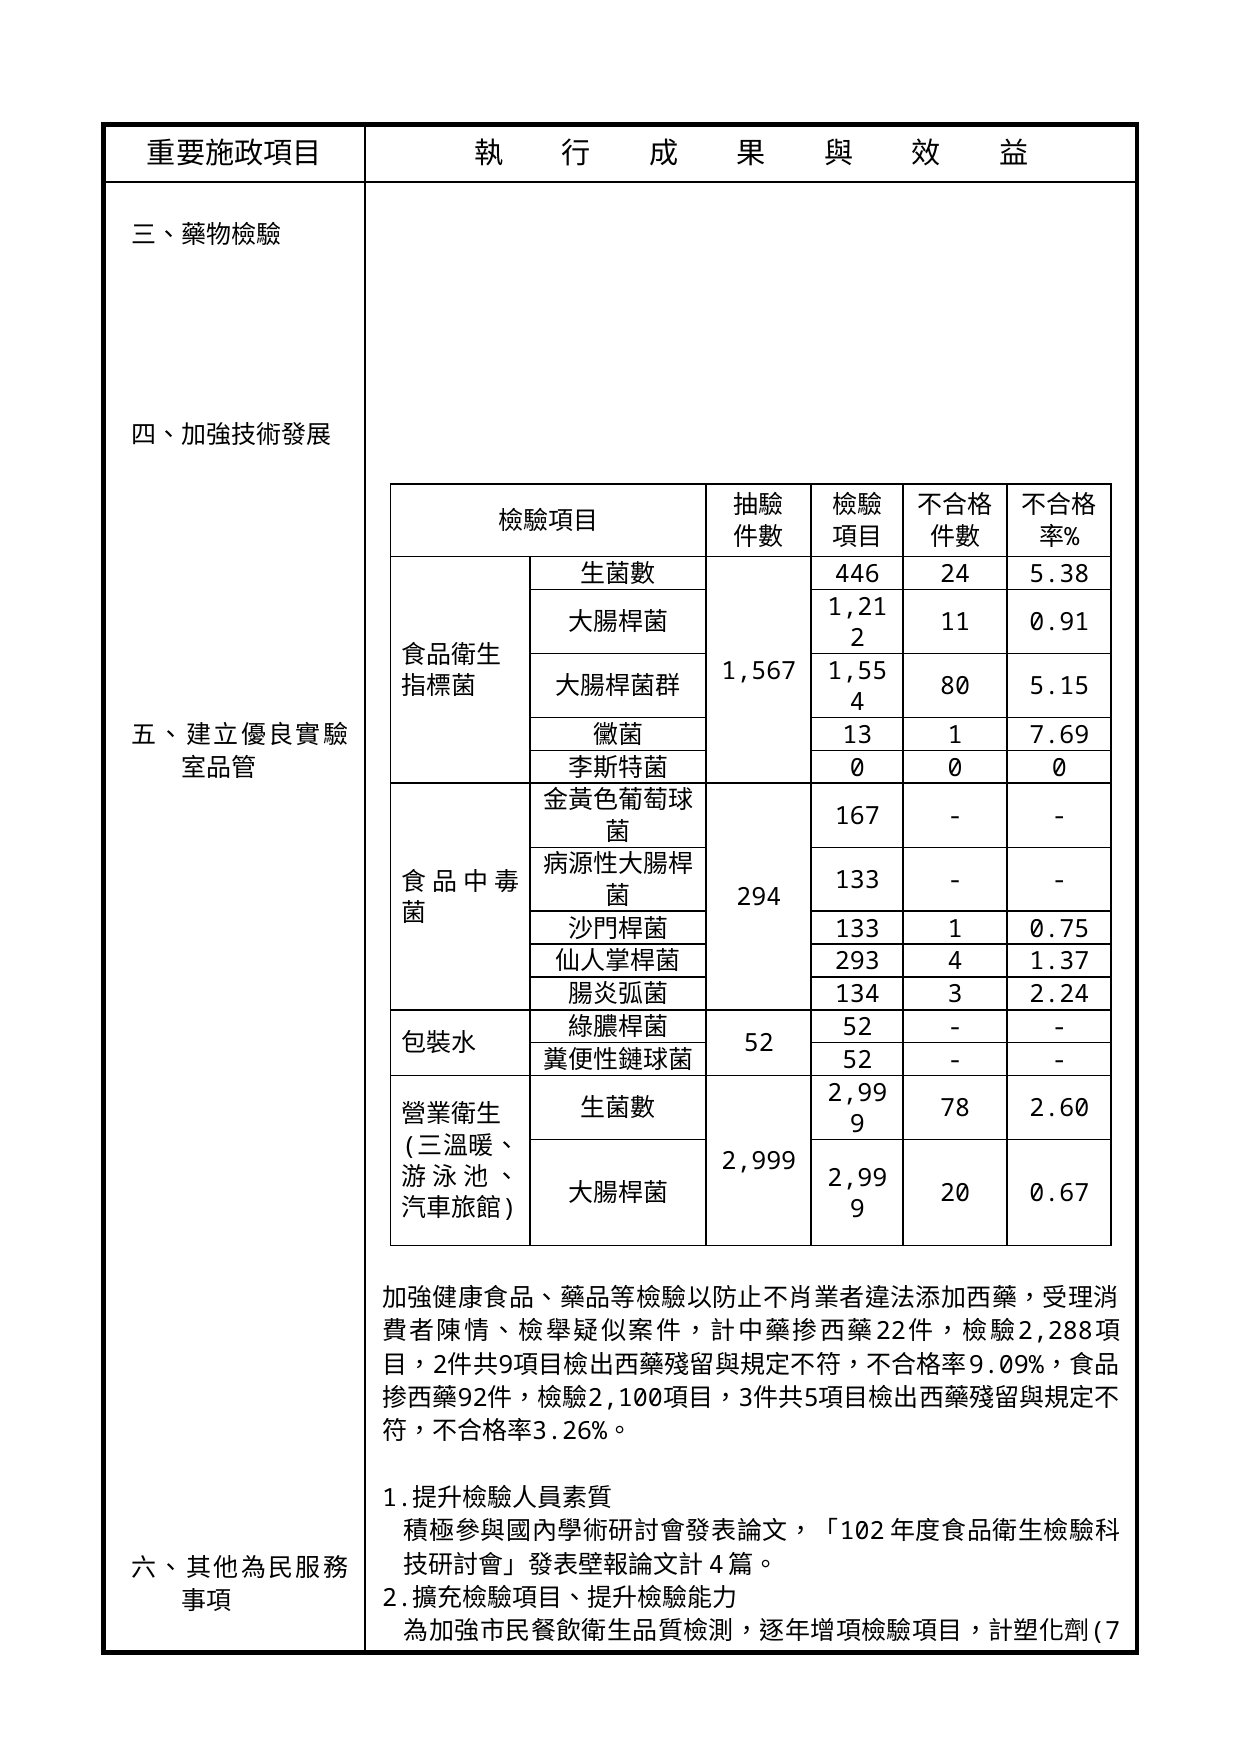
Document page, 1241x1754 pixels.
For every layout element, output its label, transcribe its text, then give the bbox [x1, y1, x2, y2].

table_cell 80 [904, 654, 1006, 717]
table_cell 3 [904, 978, 1006, 1009]
table_cell 1,567 [707, 557, 810, 782]
table_cell 金黃色葡萄球菌 [531, 784, 705, 846]
table_cell 7.69 [1008, 718, 1110, 749]
table_cell 294 [707, 784, 810, 1009]
table_cell 李斯特菌 [531, 751, 705, 782]
table_cell 0.75 [1008, 912, 1110, 943]
table_cell 營業衛生 (三溫暖、游泳池、汽車旅館) [391, 1076, 529, 1245]
table_cell 2.24 [1008, 978, 1110, 1009]
table_cell 167 [812, 784, 902, 846]
table_cell 2,999 [707, 1076, 810, 1245]
table_header 執 行 成 果 與 效 益 [366, 127, 1135, 181]
table_cell 加強健康食品、藥品等檢驗以防止不肖業者違法添加西藥，受理消費者陳情、檢舉疑似案件，計中藥掺西藥22件，檢驗2,288項目，2件共9項目檢出西藥殘留與規定不符，不合格率9.09%，食品掺西藥92件，檢驗2,100項目，3件共5項目檢出西藥殘留與規定不符，不合格率3.26%。 1.提升檢驗人員素質 積極參與國內學術研討會發表論文，「102年度食品衛生檢驗科技研討會」發表壁報論文計4篇。 2.擴充檢驗項目、提升檢驗能力 為加強市民餐飲衛生品質檢測，逐年增項檢驗項目，計塑化劑(7 [366, 183, 1135, 1650]
table_cell 0 [1008, 751, 1110, 782]
table_cell - [1008, 848, 1110, 910]
table_header 重要施政項目 [106, 127, 364, 181]
table_header 不合格件數 [904, 485, 1006, 556]
table_cell - [904, 784, 1006, 846]
table_cell - [1008, 784, 1110, 846]
table_cell 2,999 [812, 1076, 902, 1138]
table_cell 134 [812, 978, 902, 1009]
table_cell 腸炎弧菌 [531, 978, 705, 1009]
table_cell 沙門桿菌 [531, 912, 705, 943]
table_cell 0.91 [1008, 590, 1110, 653]
table_cell - [1008, 1043, 1110, 1074]
table_cell 食品中毒菌 [391, 784, 529, 1009]
table_cell 仙人掌桿菌 [531, 945, 705, 976]
table_cell 446 [812, 557, 902, 588]
table_cell 病源性大腸桿菌 [531, 848, 705, 910]
table_cell 1,554 [812, 654, 902, 717]
table_cell 5.15 [1008, 654, 1110, 717]
table_cell - [904, 1043, 1006, 1074]
table_cell 24 [904, 557, 1006, 588]
table_cell 大腸桿菌群 [531, 654, 705, 717]
table_cell 1,212 [812, 590, 902, 653]
table_header 檢驗 項目 [812, 485, 902, 556]
table_cell 0.67 [1008, 1140, 1110, 1245]
table_cell 293 [812, 945, 902, 976]
table_cell 20 [904, 1140, 1006, 1245]
table_cell 78 [904, 1076, 1006, 1138]
table_cell 糞便性鏈球菌 [531, 1043, 705, 1074]
table_cell - [904, 848, 1006, 910]
table_cell 1.37 [1008, 945, 1110, 976]
table_cell 52 [812, 1043, 902, 1074]
table_cell 2,999 [812, 1140, 902, 1245]
table_cell 52 [812, 1011, 902, 1042]
table_cell 1 [904, 718, 1006, 749]
table_cell 包裝水 [391, 1011, 529, 1074]
table_cell 4 [904, 945, 1006, 976]
table_cell 5.38 [1008, 557, 1110, 588]
table_cell 生菌數 [531, 1076, 705, 1138]
table_cell 13 [812, 718, 902, 749]
table_cell 0 [904, 751, 1006, 782]
table_cell 大腸桿菌 [531, 590, 705, 653]
table_cell 生菌數 [531, 557, 705, 588]
table_cell 11 [904, 590, 1006, 653]
table_cell 三、藥物檢驗 四、加強技術發展 五、建立優良實驗室品管 六、其他為民服務事項 [106, 183, 364, 1650]
table_header 不合格率% [1008, 485, 1110, 556]
table_cell 2.60 [1008, 1076, 1110, 1138]
table_cell 食品衛生 指標菌 [391, 557, 529, 782]
table_cell 1 [904, 912, 1006, 943]
table_cell - [1008, 1011, 1110, 1042]
table_header 抽驗 件數 [707, 485, 810, 556]
table_cell 52 [707, 1011, 810, 1074]
table_cell 黴菌 [531, 718, 705, 749]
table_cell 133 [812, 912, 902, 943]
table_header 檢驗項目 [391, 485, 705, 556]
table_cell 綠膿桿菌 [531, 1011, 705, 1042]
table_cell 0 [812, 751, 902, 782]
table_cell 大腸桿菌 [531, 1140, 705, 1245]
table_cell - [904, 1011, 1006, 1042]
table_cell 133 [812, 848, 902, 910]
